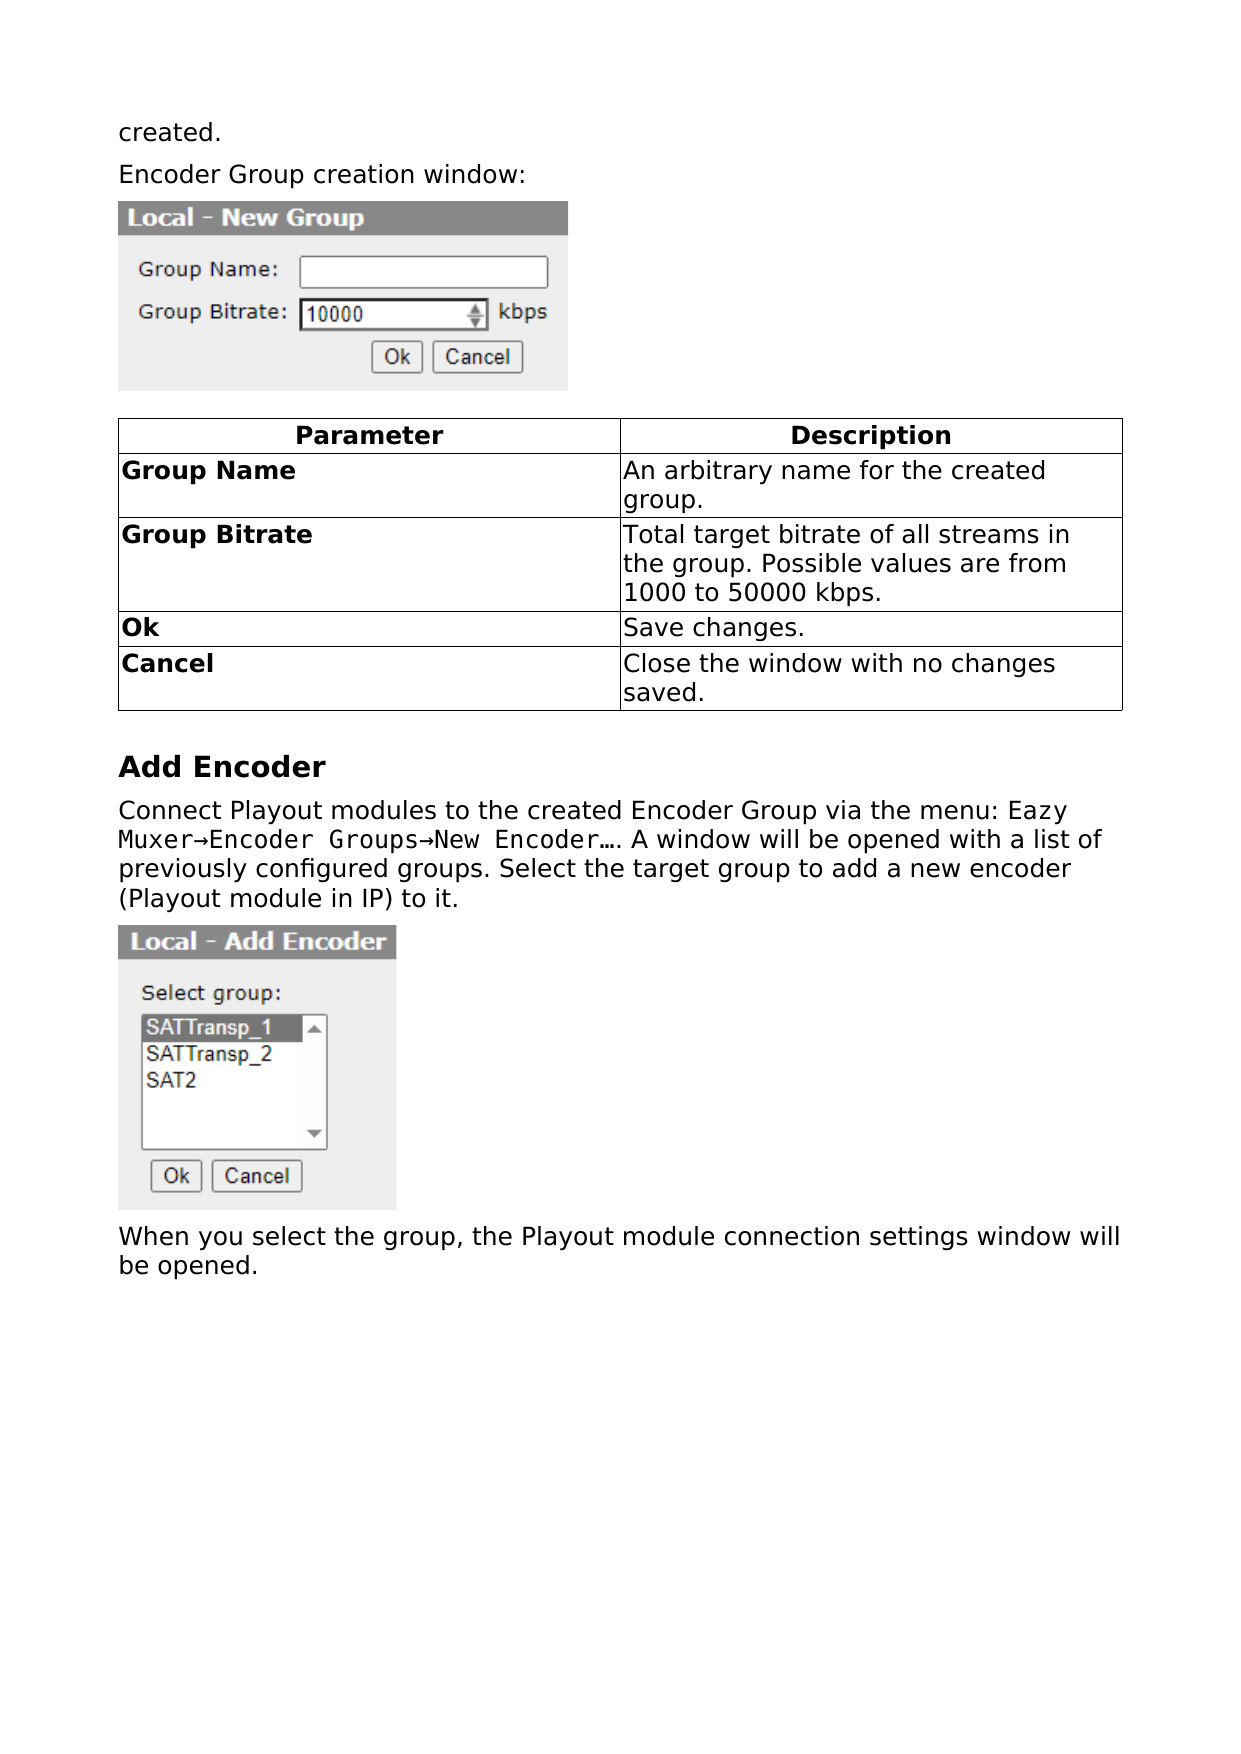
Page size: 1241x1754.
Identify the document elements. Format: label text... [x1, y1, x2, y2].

picture [118, 925, 397, 1210]
table_cell Ok [119, 612, 620, 646]
text When you select the group, the Playout module connection settings window will be opened. [118, 1222, 1122, 1281]
table_cell Group Bitrate [119, 518, 620, 611]
table_cell Total target bitrate of all streams in the group. Possible values are from 1000 to 50000 kbps. [621, 518, 1122, 611]
text created. [118, 118, 1122, 147]
table_header Description [621, 419, 1122, 453]
text Encoder Group creation window: [118, 160, 1122, 189]
table_cell Cancel [119, 647, 620, 710]
picture [118, 201, 569, 391]
table_cell Save changes. [621, 612, 1122, 646]
table_cell An arbitrary name for the created group. [621, 454, 1122, 517]
table_cell Close the window with no changes saved. [621, 647, 1122, 710]
table_cell Group Name [119, 454, 620, 517]
table_header Parameter [119, 419, 620, 453]
subtitle Add Encoder [118, 750, 1122, 784]
text Connect Playout modules to the created Encoder Group via the menu: Eazy Muxer→Encoder Groups→New Encoder…. A window will be opened with a list of previously configured groups. Select the target group to add a new encoder (Playout module in IP) to it. [118, 796, 1122, 913]
